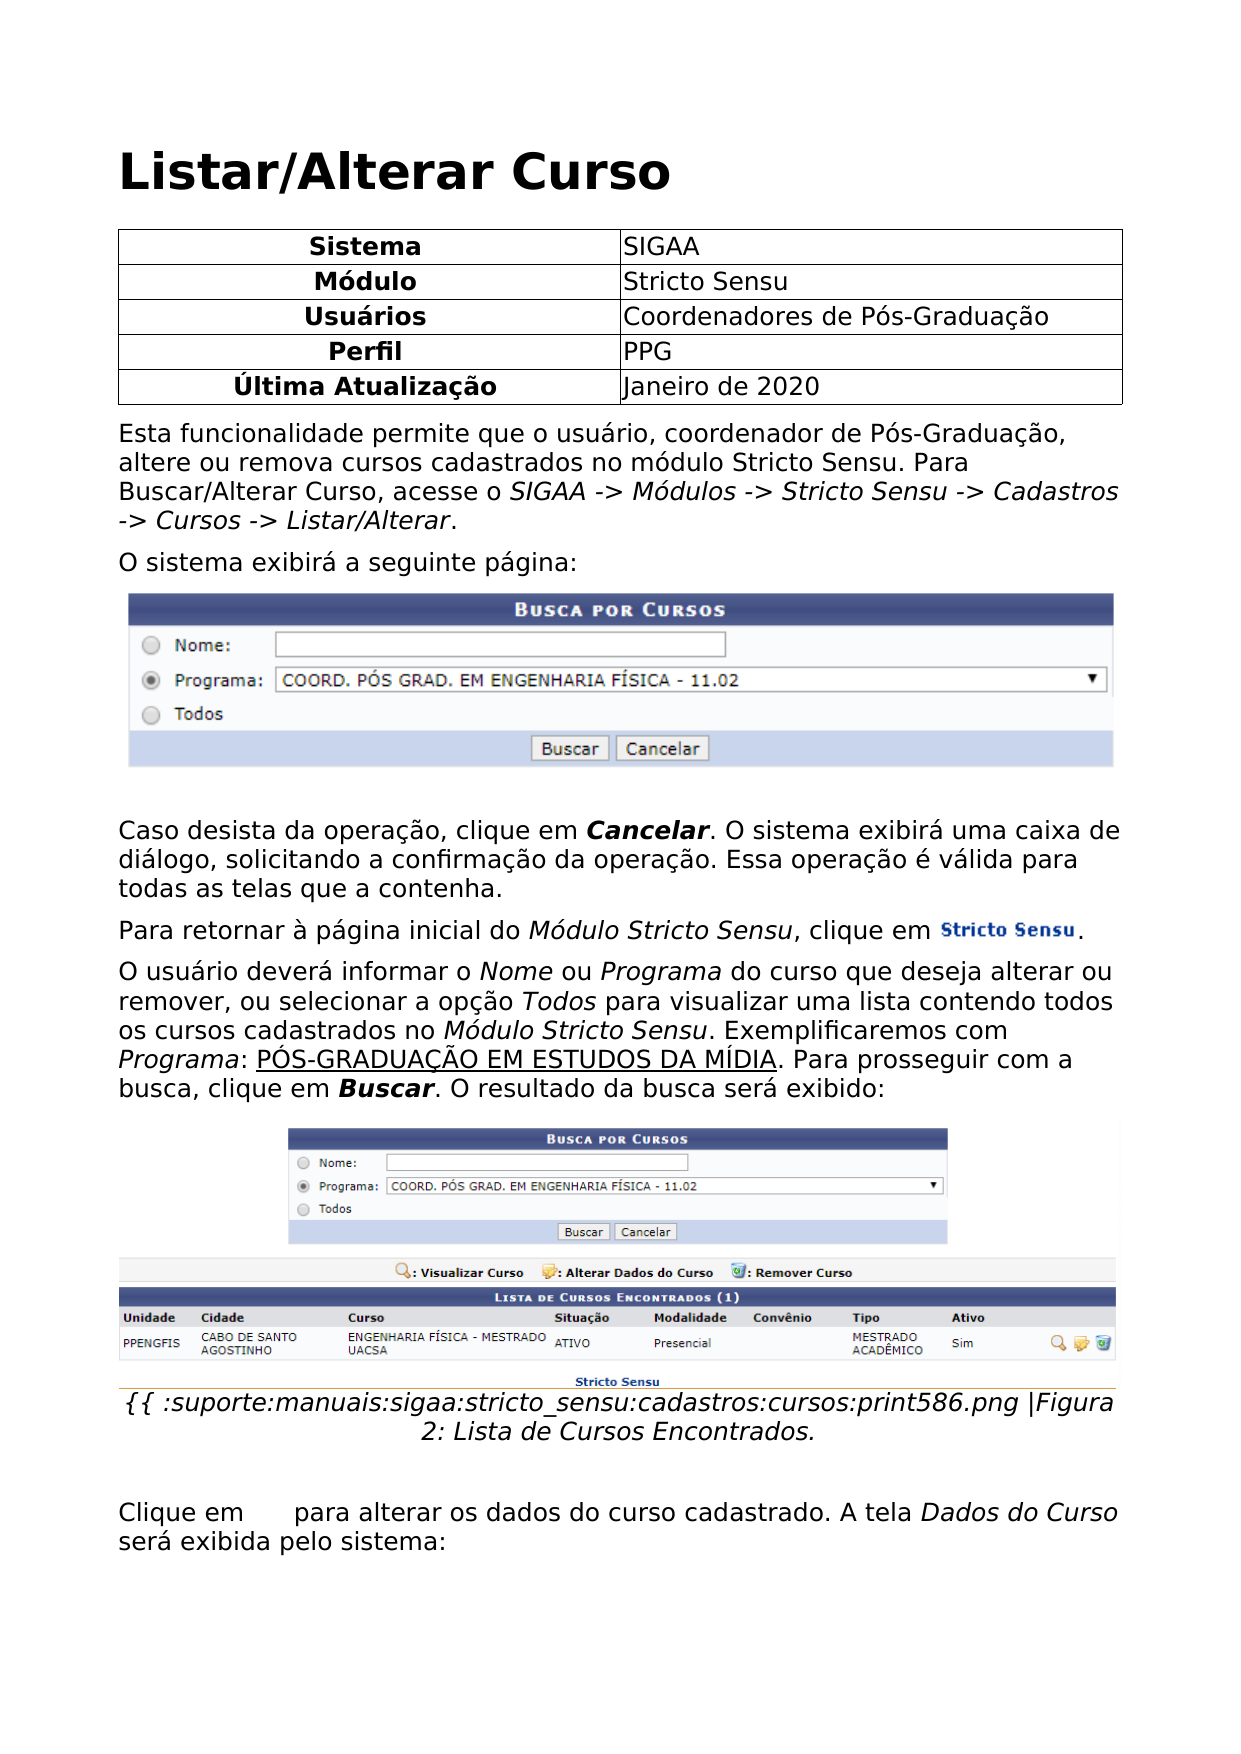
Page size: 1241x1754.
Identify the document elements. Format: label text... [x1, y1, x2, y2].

text {{ :suporte:manuais:sigaa:stricto_sensu:cadastros:cursos:print586.png |Figura 2: Lista de Cursos Encontrados. [118, 1389, 1122, 1446]
table_cell Perfil [119, 335, 620, 369]
picture [939, 918, 1077, 940]
picture [118, 1116, 1123, 1389]
text O usuário deverá informar o Nome ou Programa do curso que deseja alterar ou remover, ou selecionar a opção Todos para visualizar uma lista contendo todos os cursos cadastrados no Módulo Stricto Sensu. Exemplificaremos com Programa: PÓS-GRADUAÇÃO EM ESTUDOS DA MÍDIA. Para prosseguir com a busca, clique em Buscar. O resultado da busca será exibido: [118, 958, 1122, 1103]
text Clique em para alterar os dados do curso cadastrado. A tela Dados do Curso será exibida pelo sistema: [118, 1488, 1122, 1557]
table_cell Última Atualização [119, 370, 620, 404]
table_cell Coordenadores de Pós-Graduação [621, 300, 1122, 334]
subtitle Listar/Alterar Curso [118, 143, 1122, 201]
table_cell Módulo [119, 265, 620, 299]
table_cell Stricto Sensu [621, 265, 1122, 299]
table_header Sistema [119, 230, 620, 264]
text Esta funcionalidade permite que o usuário, coordenador de Pós-Graduação, altere ou remova cursos cadastrados no módulo Stricto Sensu. Para Buscar/Alterar Curso, acesse o SIGAA -> Módulos -> Stricto Sensu -> Cadastros -> Cursos -> Listar/Alterar. [118, 419, 1122, 536]
text O sistema exibirá a seguinte página: [118, 548, 1122, 577]
picture [118, 590, 1123, 775]
table_cell Janeiro de 2020 [621, 370, 1122, 404]
text Caso desista da operação, clique em Cancelar. O sistema exibirá uma caixa de diálogo, solicitando a confirmação da operação. Essa operação é válida para todas as telas que a contenha. [118, 816, 1122, 903]
text Para retornar à página inicial do Módulo Stricto Sensu, clique em . [118, 916, 1122, 945]
table_cell Usuários [119, 300, 620, 334]
table_header SIGAA [621, 230, 1122, 264]
table_cell PPG [621, 335, 1122, 369]
